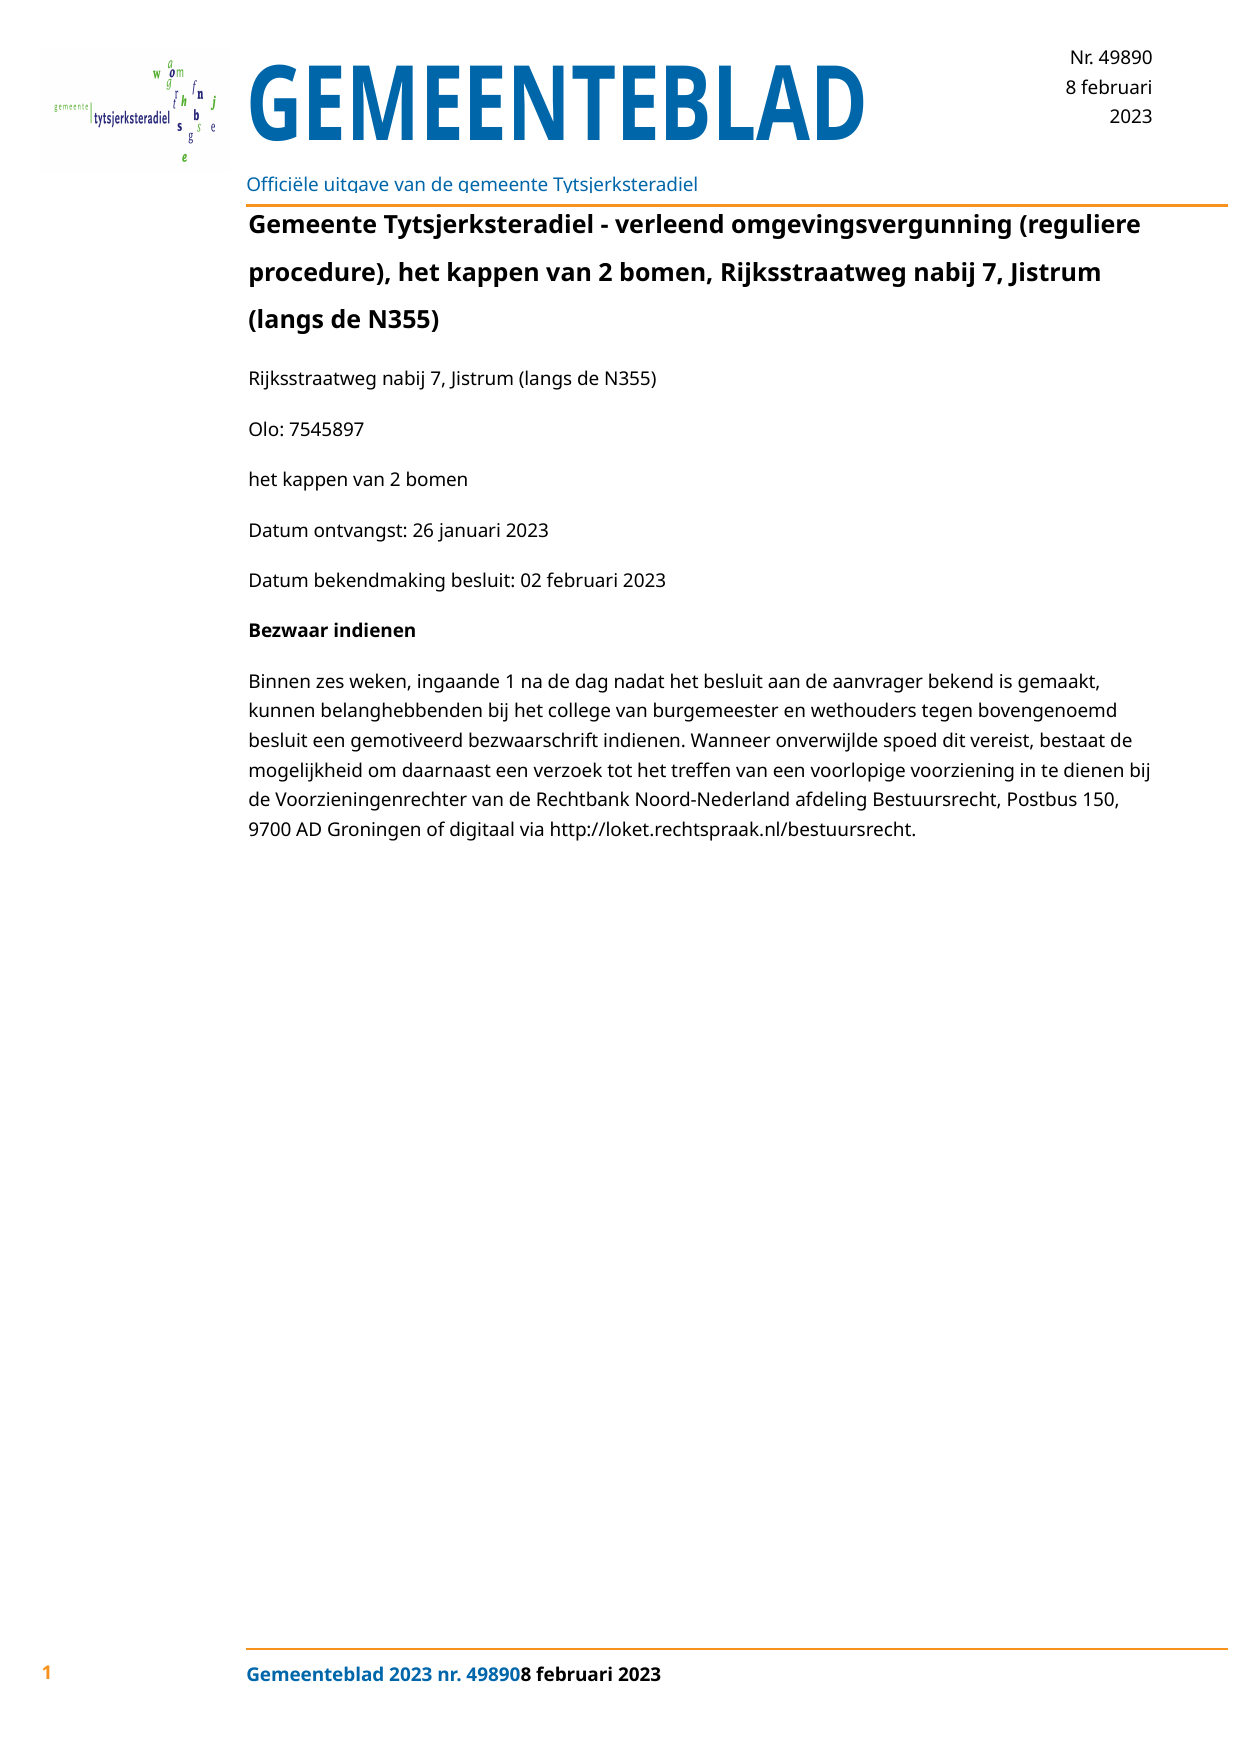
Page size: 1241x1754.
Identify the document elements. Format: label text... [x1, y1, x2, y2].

text Datum bekendmaking besluit: 02 februari 2023 [248, 567, 1152, 593]
text Olo: 7545897 [248, 416, 1152, 442]
text Bezwaar indienen [248, 618, 1152, 643]
picture [41, 47, 231, 172]
text het kappen van 2 bomen [248, 466, 1152, 492]
text Datum ontvangst: 26 januari 2023 [248, 517, 1152, 542]
text Binnen zes weken, ingaande 1 na de dag nadat het besluit aan de aanvrager bekend is gemaakt, kunnen belanghebbenden bij het college van burgemeester en wethouders tegen bovengenoemd besluit een gemotiveerd bezwaarschrift indienen. Wanneer onverwijlde spoed dit vereist, bestaat de mogelijkheid om daarnaast een verzoek tot het treffen van een voorlopige voorziening in te dienen bij de Voorzieningenrechter van de Rechtbank Noord-Nederland afdeling Bestuursrecht, Postbus 150, 9700 AD Groningen of digitaal via http://loket.rechtspraak.nl/bestuursrecht. [248, 668, 1152, 842]
text Rijksstraatweg nabij 7, Jistrum (langs de N355) [248, 366, 1152, 391]
text Gemeente Tytsjerksteradiel - verleend omgevingsvergunning (reguliere procedure), het kappen van 2 bomen, Rijksstraatweg nabij 7, Jistrum (langs de N355) [248, 207, 1152, 336]
